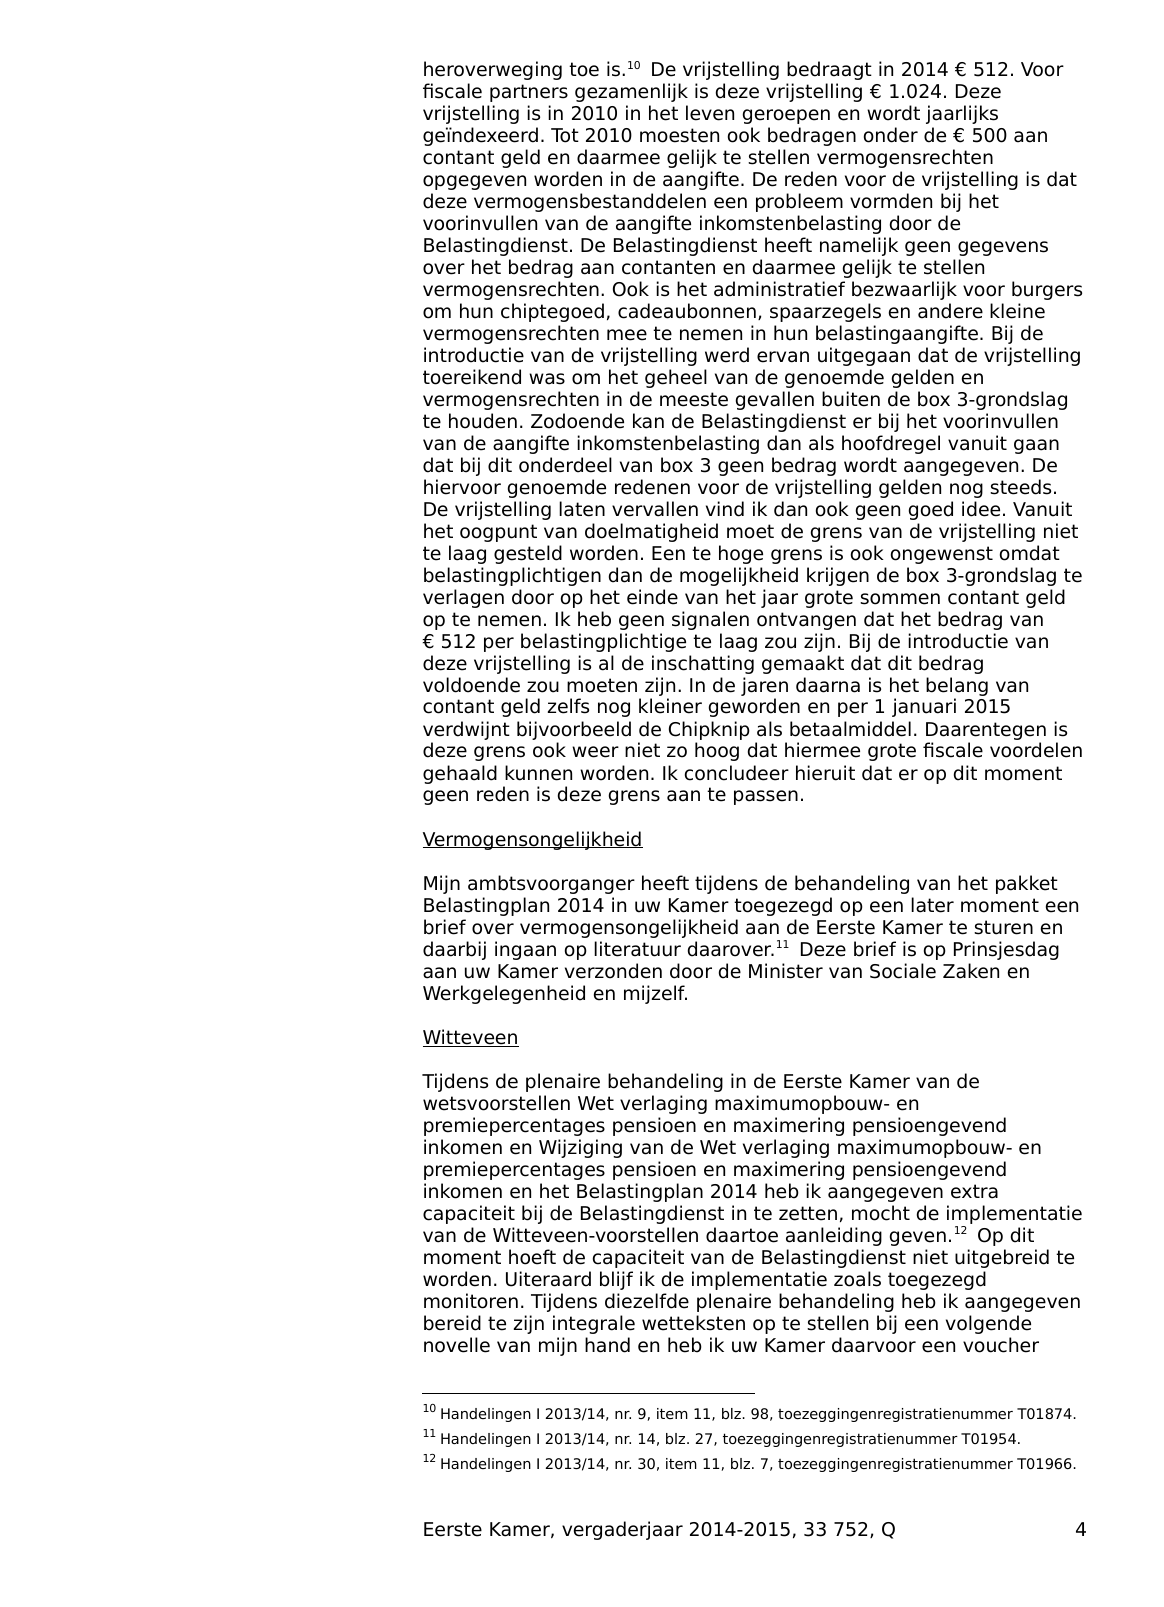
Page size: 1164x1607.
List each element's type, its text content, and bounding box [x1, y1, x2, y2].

text Handelingen I 2013/14, nr. 9, item 11, blz. 98, toezeggingenregistratienummer T01874. [422, 1402, 1087, 1424]
text Handelingen I 2013/14, nr. 30, item 11, blz. 7, toezeggingenregistratienummer T01966. [422, 1452, 1087, 1474]
subtitle Witteveen [422, 1027, 1087, 1049]
subtitle Vermogensongelijkheid [422, 828, 1087, 851]
text Tijdens de plenaire behandeling in de Eerste Kamer van de wetsvoorstellen Wet verlaging maximumopbouw- en premiepercentages pensioen en maximering pensioengevend inkomen en Wijziging van de Wet verlaging maximumopbouw- en premiepercentages pensioen en maximering pensioengevend inkomen en het Belastingplan 2014 heb ik aangegeven extra capaciteit bij de Belastingdienst in te zetten, mocht de implementatie van de Witteveen-voorstellen daartoe aanleiding geven. Op dit moment hoeft de capaciteit van de Belastingdienst niet uitgebreid te worden. Uiteraard blijf ik de implementatie zoals toegezegd monitoren. Tijdens diezelfde plenaire behandeling heb ik aangegeven bereid te zijn integrale wetteksten op te stellen bij een volgende novelle van mijn hand en heb ik uw Kamer daarvoor een voucher gegeven. Deze voucher kan nog steeds ingewisseld worden. Een integraal standpunt over geconsolideerde wetteksten is aan de orde wanneer de aangehouden motie Postema c.s. in stemming wordt gebracht. [422, 1071, 1087, 1357]
text Mijn ambtsvoorganger heeft tijdens de behandeling van het pakket Belastingplan 2014 in uw Kamer toegezegd op een later moment een brief over vermogensongelijkheid aan de Eerste Kamer te sturen en daarbij ingaan op literatuur daarover. Deze brief is op Prinsjesdag aan uw Kamer verzonden door de Minister van Sociale Zaken en Werkgelegenheid en mijzelf. [422, 873, 1087, 1004]
text heroverweging toe is. De vrijstelling bedraagt in 2014 € 512. Voor fiscale partners gezamenlijk is deze vrijstelling € 1.024. Deze vrijstelling is in 2010 in het leven geroepen en wordt jaarlijks geïndexeerd. Tot 2010 moesten ook bedragen onder de € 500 aan contant geld en daarmee gelijk te stellen vermogensrechten opgegeven worden in de aangifte. De reden voor de vrijstelling is dat deze vermogensbestanddelen een probleem vormden bij het voorinvullen van de aangifte inkomstenbelasting door de Belastingdienst. De Belastingdienst heeft namelijk geen gegevens over het bedrag aan contanten en daarmee gelijk te stellen vermogensrechten. Ook is het administratief bezwaarlijk voor burgers om hun chiptegoed, cadeaubonnen, spaarzegels en andere kleine vermogensrechten mee te nemen in hun belastingaangifte. Bij de introductie van de vrijstelling werd ervan uitgegaan dat de vrijstelling toereikend was om het geheel van de genoemde gelden en vermogensrechten in de meeste gevallen buiten de box 3-grondslag te houden. Zodoende kan de Belastingdienst er bij het voorinvullen van de aangifte inkomstenbelasting dan als hoofdregel vanuit gaan dat bij dit onderdeel van box 3 geen bedrag wordt aangegeven. De hiervoor genoemde redenen voor de vrijstelling gelden nog steeds. De vrijstelling laten vervallen vind ik dan ook geen goed idee. Vanuit het oogpunt van doelmatigheid moet de grens van de vrijstelling niet te laag gesteld worden. Een te hoge grens is ook ongewenst omdat belastingplichtigen dan de mogelijkheid krijgen de box 3-grondslag te verlagen door op het einde van het jaar grote sommen contant geld op te nemen. Ik heb geen signalen ontvangen dat het bedrag van € 512 per belastingplichtige te laag zou zijn. Bij de introductie van deze vrijstelling is al de inschatting gemaakt dat dit bedrag voldoende zou moeten zijn. In de jaren daarna is het belang van contant geld zelfs nog kleiner geworden en per 1 januari 2015 verdwijnt bijvoorbeeld de Chipknip als betaalmiddel. Daarentegen is deze grens ook weer niet zo hoog dat hiermee grote fiscale voordelen gehaald kunnen worden. Ik concludeer hieruit dat er op dit moment geen reden is deze grens aan te passen. [422, 59, 1087, 806]
text Handelingen I 2013/14, nr. 14, blz. 27, toezeggingenregistratienummer T01954. [422, 1427, 1087, 1449]
